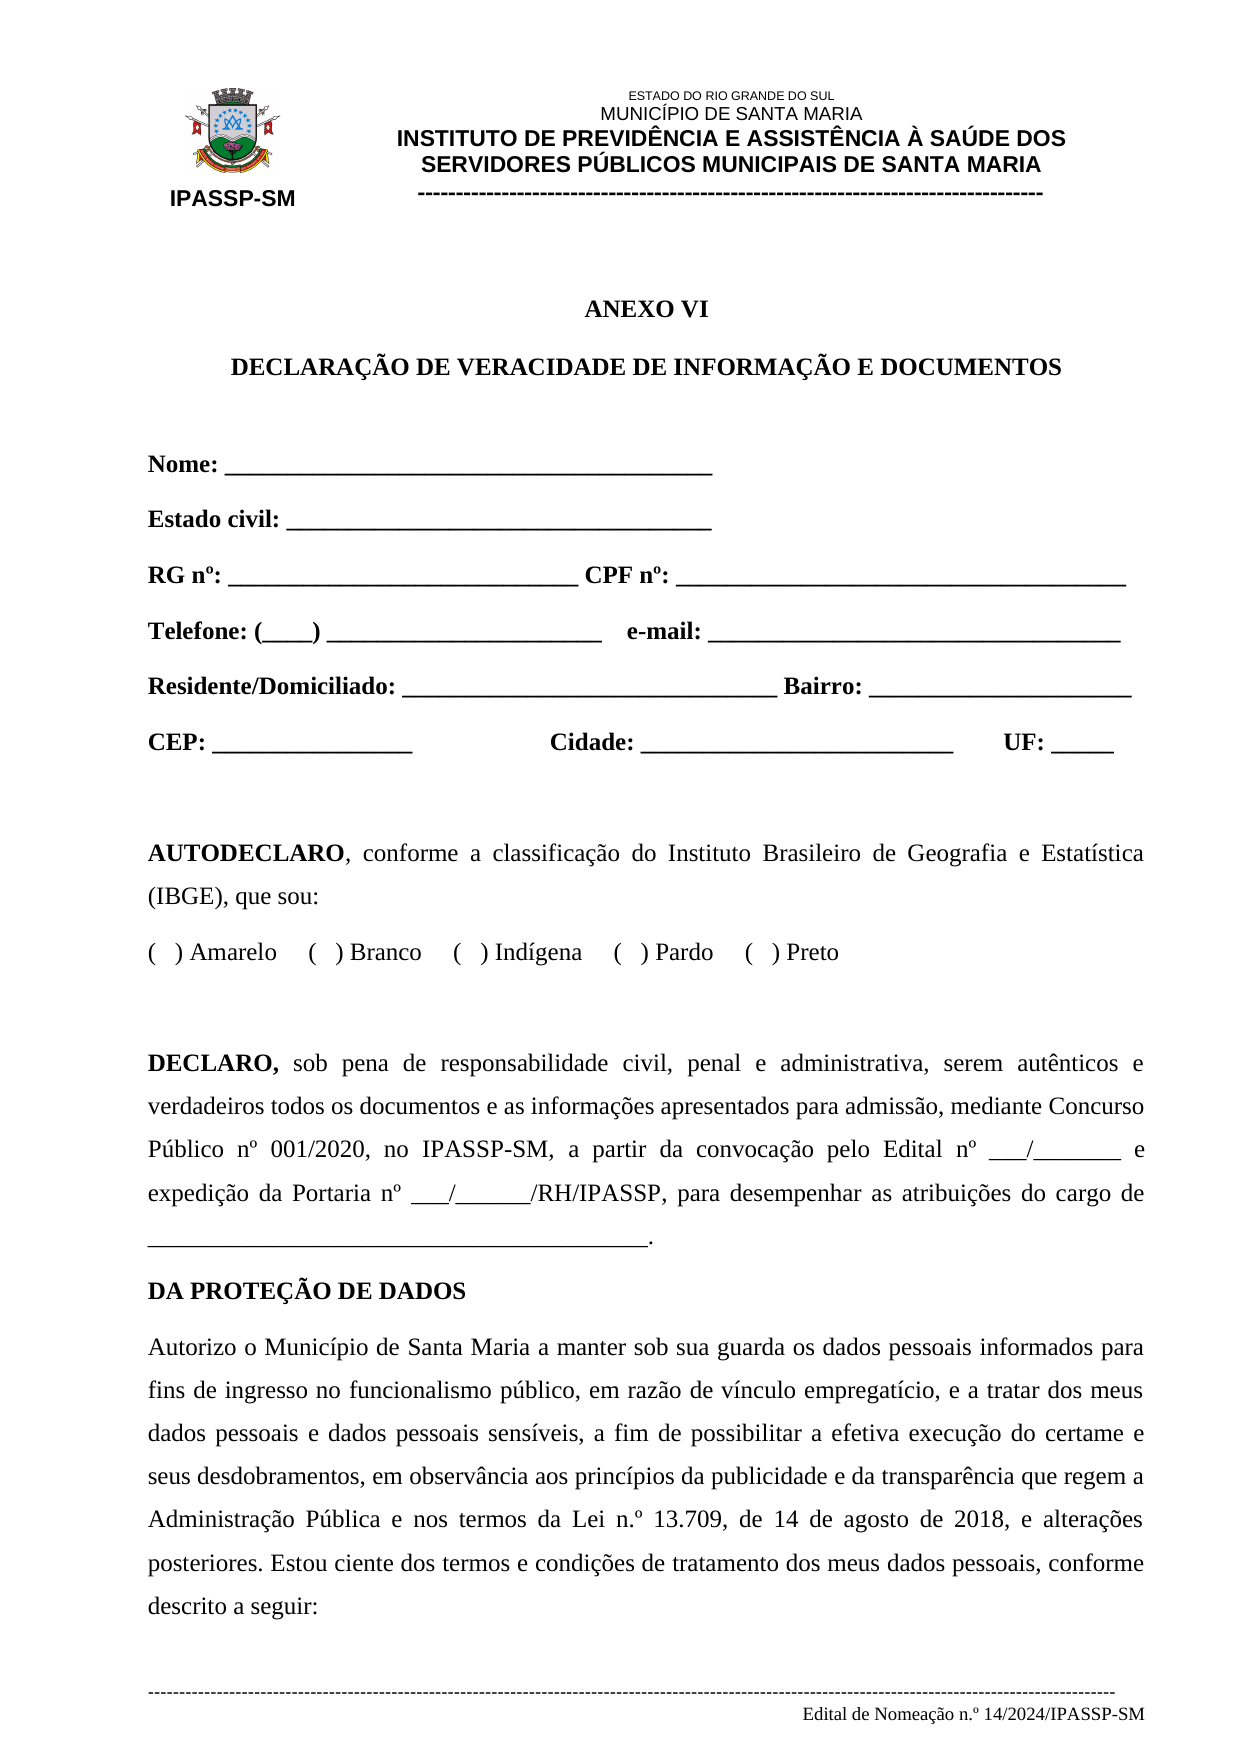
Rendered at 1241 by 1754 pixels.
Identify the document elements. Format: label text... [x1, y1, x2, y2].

text ( ) Amarelo ( ) Branco ( ) Indígena ( ) Pardo ( ) Preto [148, 937, 1145, 966]
text Estado civil: __________________________________ [148, 504, 1145, 533]
text Nome: _______________________________________ [148, 449, 1145, 478]
text DECLARAÇÃO DE VERACIDADE DE INFORMAÇÃO E DOCUMENTOS [148, 352, 1145, 381]
text DECLARO, sob pena de responsabilidade civil, penal e administrativa, serem autênticos e verdadeiros todos os documentos e as informações apresentados para admissão, mediante Concurso Público nº 001/2020, no IPASSP-SM, a partir da convocação pelo Edital nº ___/_______ e expedição da Portaria nº ___/______/RH/IPASSP, para desempenhar as atribuições do cargo de ________________________________________. [148, 1048, 1145, 1249]
text Telefone: (____) ______________________ e-mail: _________________________________ [148, 616, 1145, 644]
picture [184, 88, 281, 173]
text Residente/Domiciliado: ______________________________ Bairro: _____________________ [148, 671, 1145, 700]
text ANEXO VI [148, 294, 1145, 323]
text DA PROTEÇÃO DE DADOS [148, 1276, 1145, 1305]
text Autorizo o Município de Santa Maria a manter sob sua guarda os dados pessoais informados para fins de ingresso no funcionalismo público, em razão de vínculo empregatício, e a tratar dos meus dados pessoais e dados pessoais sensíveis, a fim de possibilitar a efetiva execução do certame e seus desdobramentos, em observância aos princípios da publicidade e da transparência que regem a Administração Pública e nos termos da Lei n.º 13.709, de 14 de agosto de 2018, e alterações posteriores. Estou ciente dos termos e condições de tratamento dos meus dados pessoais, conforme descrito a seguir: [148, 1332, 1145, 1619]
text AUTODECLARO, conforme a classificação do Instituto Brasileiro de Geografia e Estatística (IBGE), que sou: [148, 838, 1145, 910]
text RG nº: ____________________________ CPF nº: ____________________________________ [148, 560, 1145, 589]
text CEP: ________________ Cidade: _________________________ UF: _____ [148, 727, 1145, 756]
